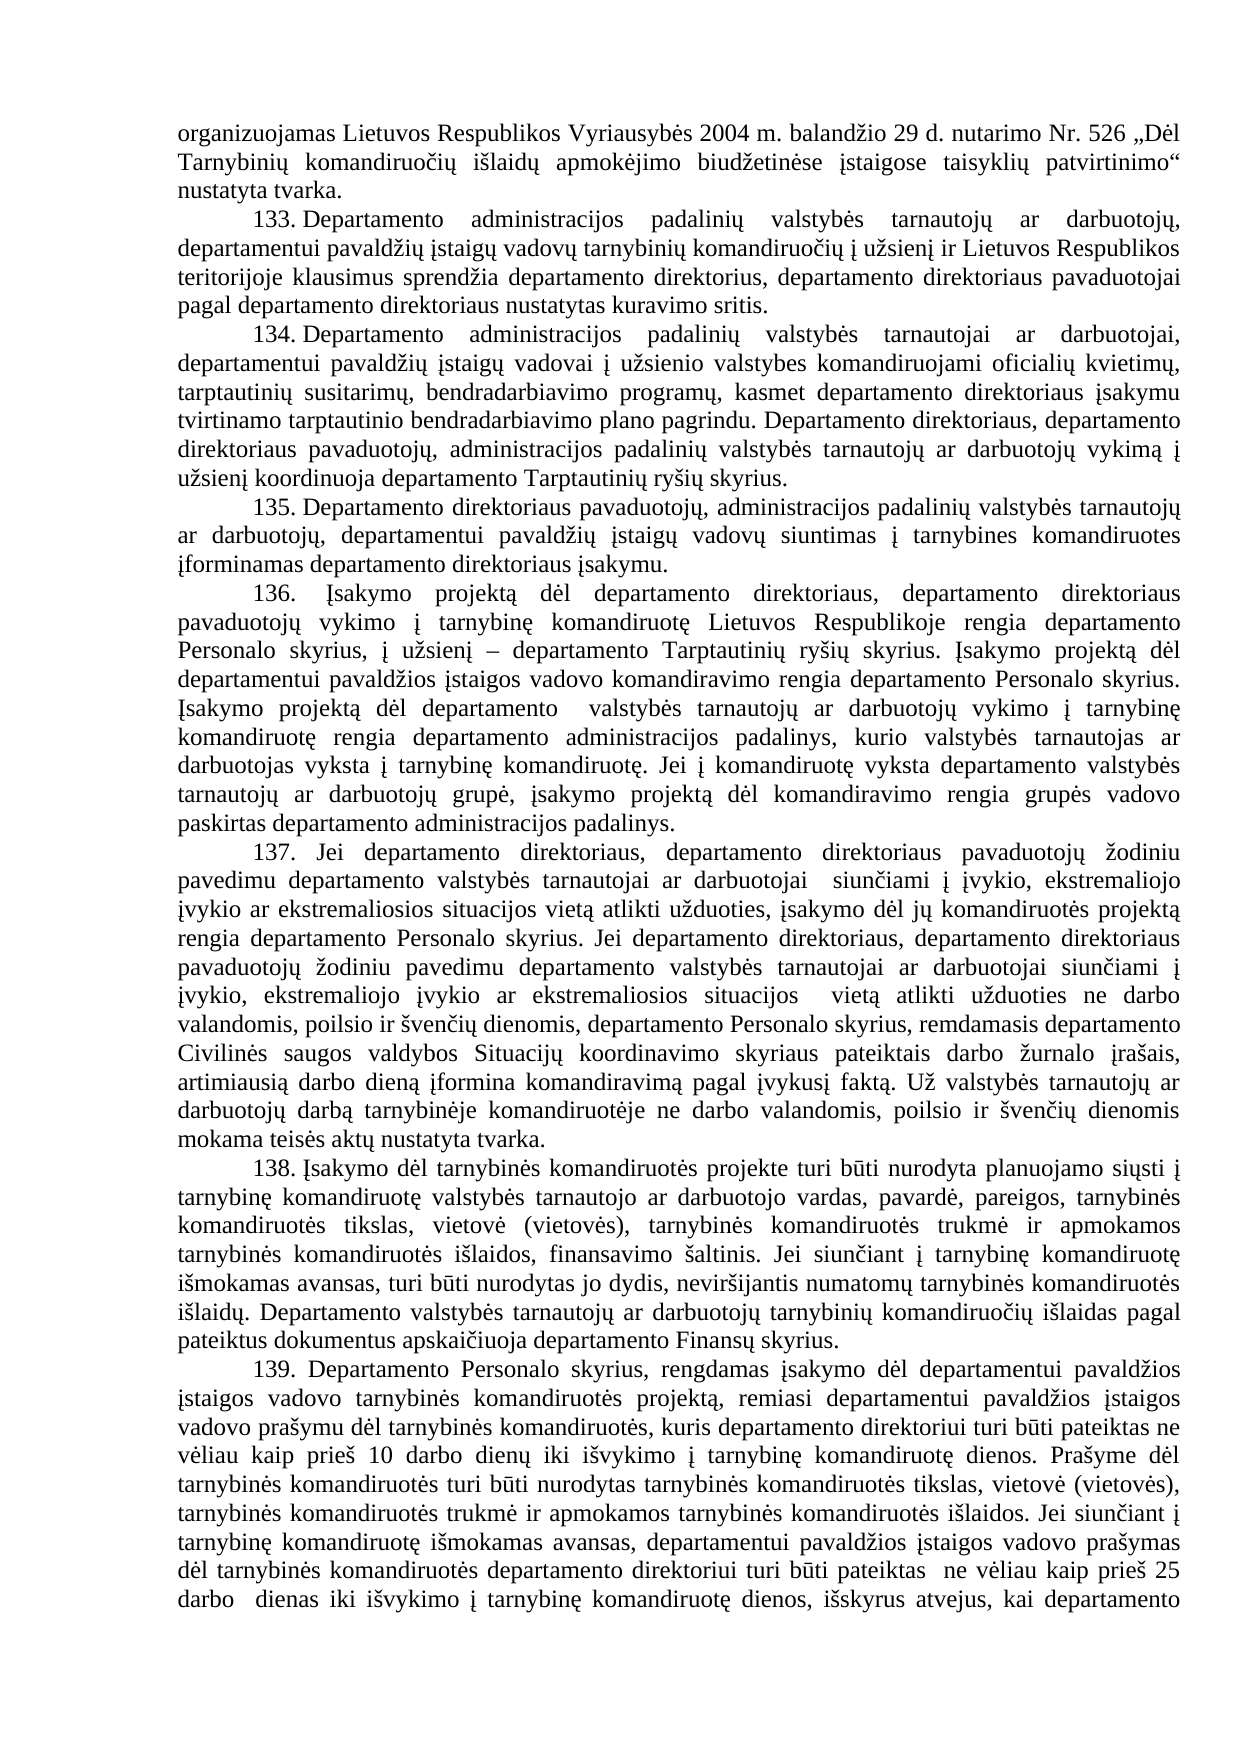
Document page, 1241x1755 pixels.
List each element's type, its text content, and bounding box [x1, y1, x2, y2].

text 138. Įsakymo dėl tarnybinės komandiruotės projekte turi būti nurodyta planuojamo siųsti į tarnybinę komandiruotę valstybės tarnautojo ar darbuotojo vardas, pavardė, pareigos, tarnybinės komandiruotės tikslas, vietovė (vietovės), tarnybinės komandiruotės trukmė ir apmokamos tarnybinės komandiruotės išlaidos, finansavimo šaltinis. Jei siunčiant į tarnybinę komandiruotę išmokamas avansas, turi būti nurodytas jo dydis, neviršijantis numatomų tarnybinės komandiruotės išlaidų. Departamento valstybės tarnautojų ar darbuotojų tarnybinių komandiruočių išlaidas pagal pateiktus dokumentus apskaičiuoja departamento Finansų skyrius. [177, 1153, 1181, 1354]
text 135. Departamento direktoriaus pavaduotojų, administracijos padalinių valstybės tarnautojų ar darbuotojų, departamentui pavaldžių įstaigų vadovų siuntimas į tarnybines komandiruotes įforminamas departamento direktoriaus įsakymu. [177, 492, 1181, 578]
text 136. Įsakymo projektą dėl departamento direktoriaus, departamento direktoriaus pavaduotojų vykimo į tarnybinę komandiruotę Lietuvos Respublikoje rengia departamento Personalo skyrius, į užsienį – departamento Tarptautinių ryšių skyrius. Įsakymo projektą dėl departamentui pavaldžios įstaigos vadovo komandiravimo rengia departamento Personalo skyrius. Įsakymo projektą dėl departamento valstybės tarnautojų ar darbuotojų vykimo į tarnybinę komandiruotę rengia departamento administracijos padalinys, kurio valstybės tarnautojas ar darbuotojas vyksta į tarnybinę komandiruotę. Jei į komandiruotę vyksta departamento valstybės tarnautojų ar darbuotojų grupė, įsakymo projektą dėl komandiravimo rengia grupės vadovo paskirtas departamento administracijos padalinys. [177, 578, 1181, 837]
text 134. Departamento administracijos padalinių valstybės tarnautojai ar darbuotojai, departamentui pavaldžių įstaigų vadovai į užsienio valstybes komandiruojami oficialių kvietimų, tarptautinių susitarimų, bendradarbiavimo programų, kasmet departamento direktoriaus įsakymu tvirtinamo tarptautinio bendradarbiavimo plano pagrindu. Departamento direktoriaus, departamento direktoriaus pavaduotojų, administracijos padalinių valstybės tarnautojų ar darbuotojų vykimą į užsienį koordinuoja departamento Tarptautinių ryšių skyrius. [177, 319, 1181, 492]
text 133. Departamento administracijos padalinių valstybės tarnautojų ar darbuotojų, departamentui pavaldžių įstaigų vadovų tarnybinių komandiruočių į užsienį ir Lietuvos Respublikos teritorijoje klausimus sprendžia departamento direktorius, departamento direktoriaus pavaduotojai pagal departamento direktoriaus nustatytas kuravimo sritis. [177, 204, 1181, 319]
text 139. Departamento Personalo skyrius, rengdamas įsakymo dėl departamentui pavaldžios įstaigos vadovo tarnybinės komandiruotės projektą, remiasi departamentui pavaldžios įstaigos vadovo prašymu dėl tarnybinės komandiruotės, kuris departamento direktoriui turi būti pateiktas ne vėliau kaip prieš 10 darbo dienų iki išvykimo į tarnybinę komandiruotę dienos. Prašyme dėl tarnybinės komandiruotės turi būti nurodytas tarnybinės komandiruotės tikslas, vietovė (vietovės), tarnybinės komandiruotės trukmė ir apmokamos tarnybinės komandiruotės išlaidos. Jei siunčiant į tarnybinę komandiruotę išmokamas avansas, departamentui pavaldžios įstaigos vadovo prašymas dėl tarnybinės komandiruotės departamento direktoriui turi būti pateiktas ne vėliau kaip prieš 25 darbo dienas iki išvykimo į tarnybinę komandiruotę dienos, išskyrus atvejus, kai departamento [177, 1354, 1181, 1613]
text 137. Jei departamento direktoriaus, departamento direktoriaus pavaduotojų žodiniu pavedimu departamento valstybės tarnautojai ar darbuotojai siunčiami į įvykio, ekstremaliojo įvykio ar ekstremaliosios situacijos vietą atlikti užduoties, įsakymo dėl jų komandiruotės projektą rengia departamento Personalo skyrius. Jei departamento direktoriaus, departamento direktoriaus pavaduotojų žodiniu pavedimu departamento valstybės tarnautojai ar darbuotojai siunčiami į įvykio, ekstremaliojo įvykio ar ekstremaliosios situacijos vietą atlikti užduoties ne darbo valandomis, poilsio ir švenčių dienomis, departamento Personalo skyrius, remdamasis departamento Civilinės saugos valdybos Situacijų koordinavimo skyriaus pateiktais darbo žurnalo įrašais, artimiausią darbo dieną įformina komandiravimą pagal įvykusį faktą. Už valstybės tarnautojų ar darbuotojų darbą tarnybinėje komandiruotėje ne darbo valandomis, poilsio ir švenčių dienomis mokama teisės aktų nustatyta tvarka. [177, 837, 1181, 1153]
text organizuojamas Lietuvos Respublikos Vyriausybės 2004 m. balandžio 29 d. nutarimo Nr. 526 „Dėl Tarnybinių komandiruočių išlaidų apmokėjimo biudžetinėse įstaigose taisyklių patvirtinimo“ nustatyta tvarka. [177, 118, 1181, 204]
